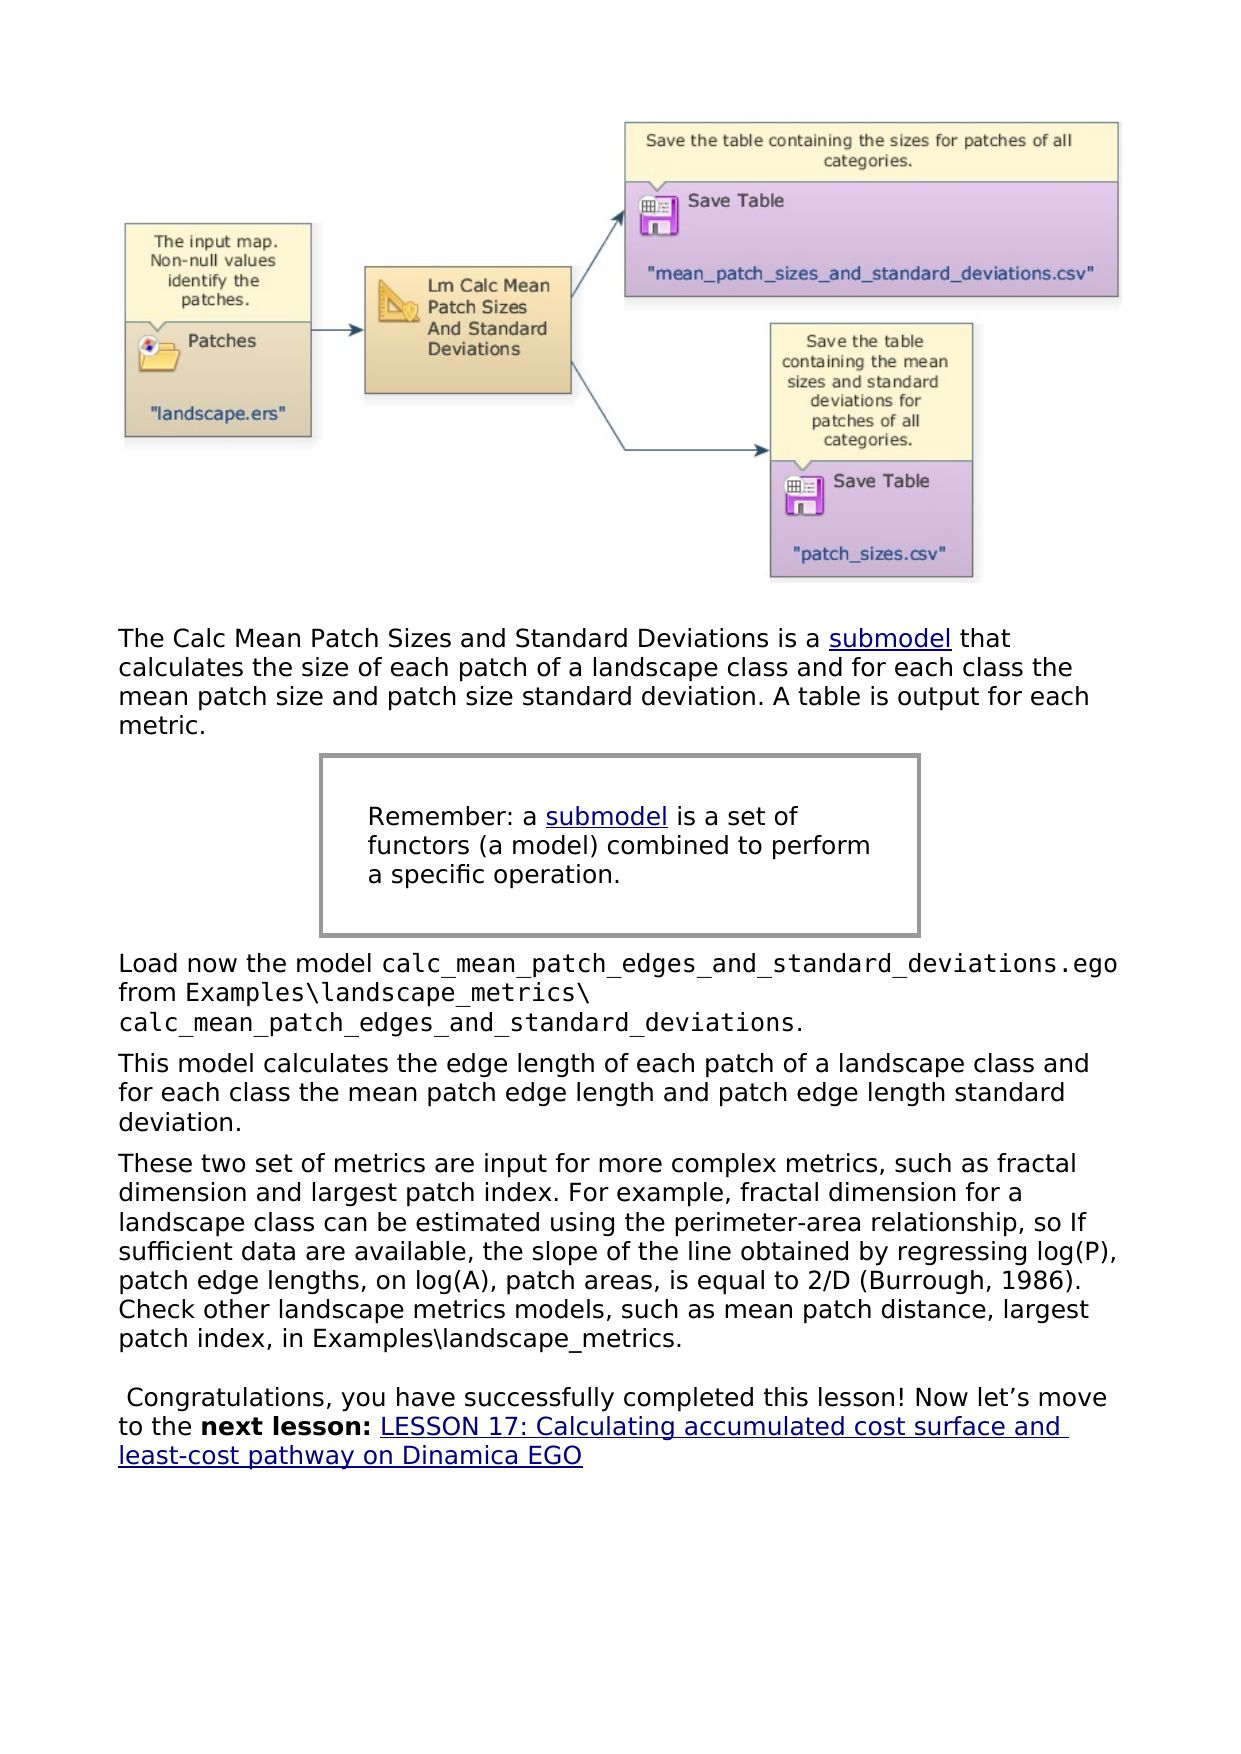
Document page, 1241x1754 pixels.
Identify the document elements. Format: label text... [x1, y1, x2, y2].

picture [118, 118, 1123, 583]
text These two set of metrics are input for more complex metrics, such as fractal dimension and largest patch index. For example, fractal dimension for a landscape class can be estimated using the perimeter-area relationship, so If sufficient data are available, the slope of the line obtained by regressing log(P), patch edge lengths, on log(A), patch areas, is equal to 2/D (Burrough, 1986). Check other landscape metrics models, such as mean patch distance, largest patch index, in Examples\landscape_metrics. Congratulations, you have successfully completed this lesson! Now let’s move to the next lesson: LESSON 17: Calculating accumulated cost surface and least-cost pathway on Dinamica EGO [118, 1149, 1122, 1470]
text Load now the model calc_mean_patch_edges_and_standard_deviations.ego from Examples\landscape_metrics\ calc_mean_patch_edges_and_standard_deviations. [118, 753, 1122, 1037]
table_header Remember: a submodel is a set of functors (a model) combined to perform a specific operation. [332, 766, 908, 924]
text The Calc Mean Patch Sizes and Standard Deviations is a submodel that calculates the size of each patch of a landscape class and for each class the mean patch size and patch size standard deviation. A table is output for each metric. [118, 624, 1122, 741]
text This model calculates the edge length of each patch of a landscape class and for each class the mean patch edge length and patch edge length standard deviation. [118, 1049, 1122, 1137]
